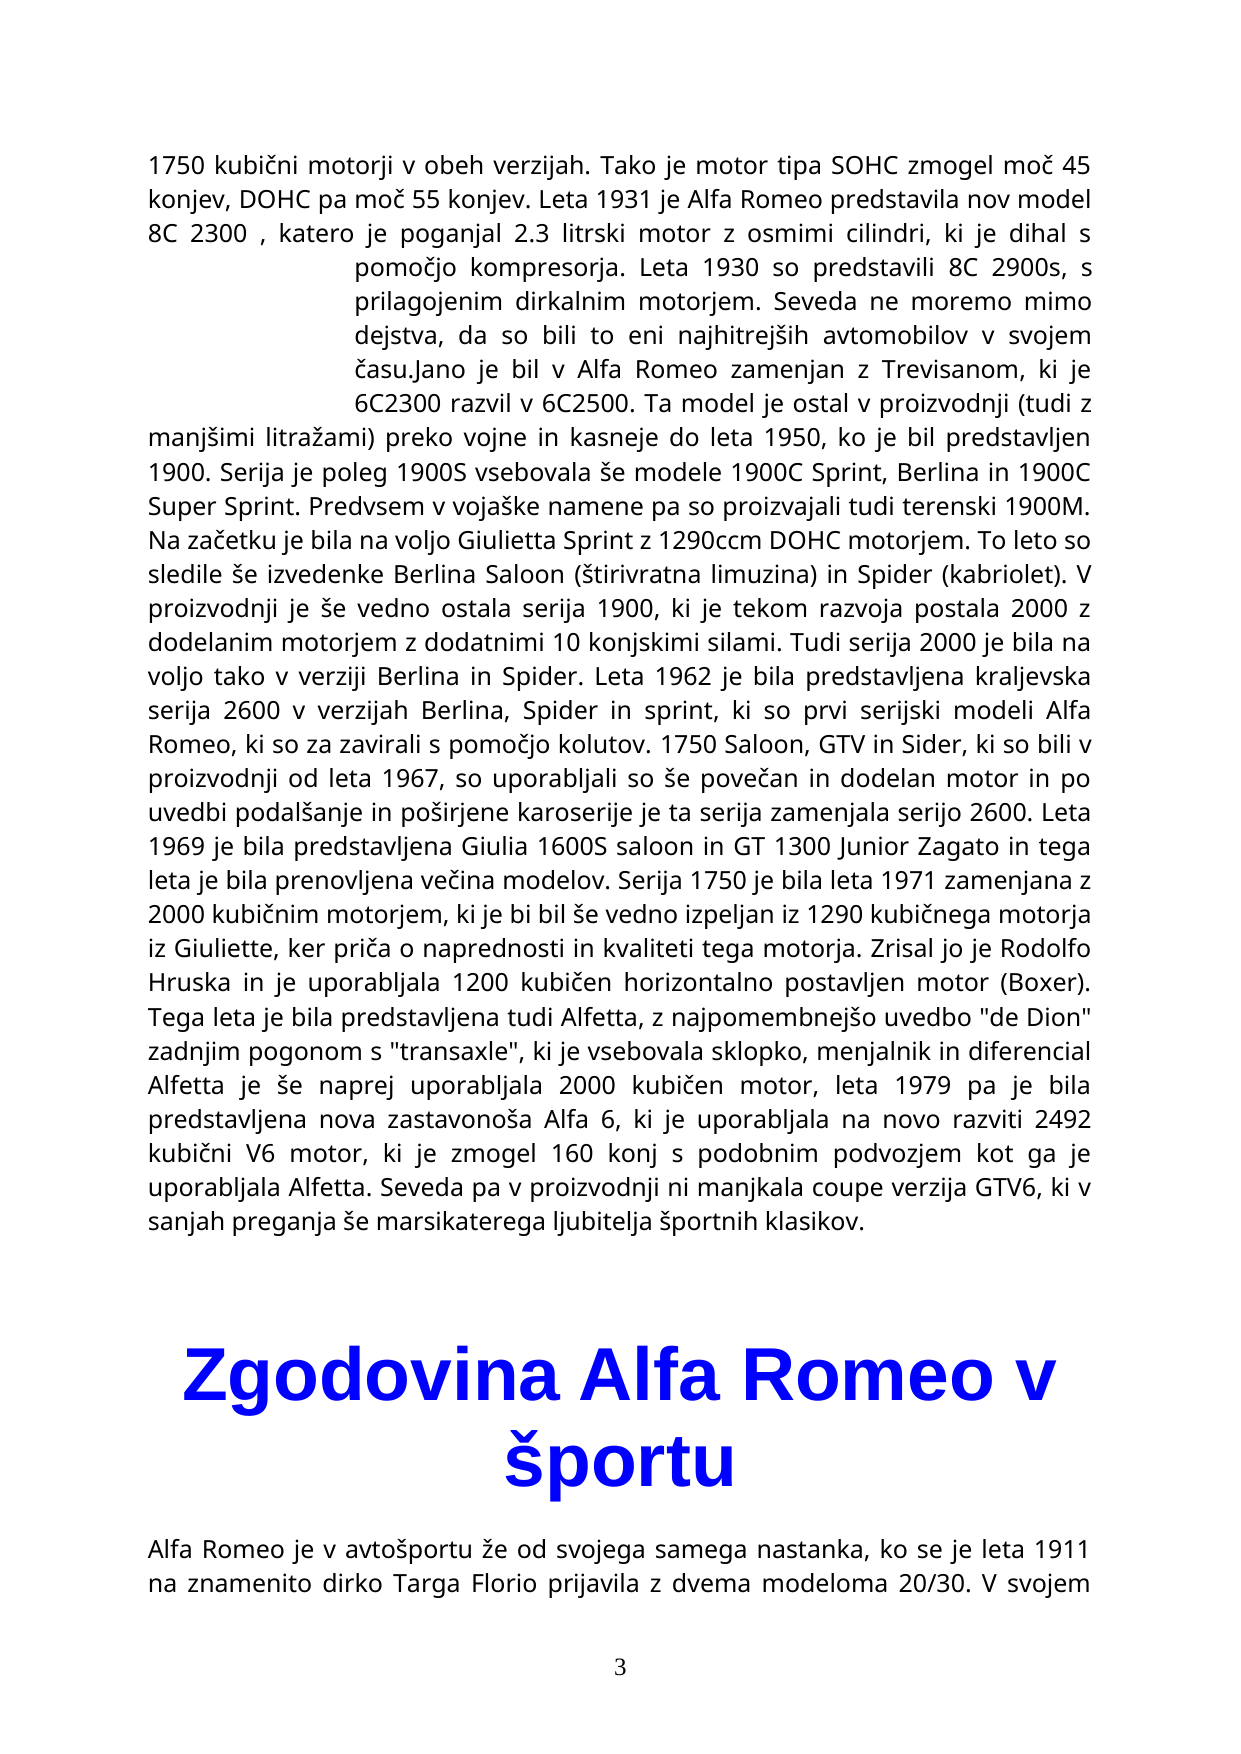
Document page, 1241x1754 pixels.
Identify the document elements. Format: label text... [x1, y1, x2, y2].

text Alfa Romeo je v avtošportu že od svojega samega nastanka, ko se je leta 1911 na znamenito dirko Targa Florio prijavila z dvema modeloma 20/30. V svojem [148, 1532, 1093, 1600]
text 1750 kubični motorji v obeh verzijah. Tako je motor tipa SOHC zmogel moč 45 konjev, DOHC pa moč 55 konjev. Leta 1931 je Alfa Romeo predstavila nov model 8C 2300 , katero je poganjal 2.3 litrski motor z osmimi cilindri, ki je dihal s pomočjo kompresorja. Leta 1930 so predstavili 8C 2900s, s prilagojenim dirkalnim motorjem. Seveda ne moremo mimo dejstva, da so bili to eni najhitrejših avtomobilov v svojem času.Jano je bil v Alfa Romeo zamenjan z Trevisanom, ki je 6C2300 razvil v 6C2500. Ta model je ostal v proizvodnji (tudi z manjšimi litražami) preko vojne in kasneje do leta 1950, ko je bil predstavljen 1900. Serija je poleg 1900S vsebovala še modele 1900C Sprint, Berlina in 1900C Super Sprint. Predvsem v vojaške namene pa so proizvajali tudi terenski 1900M. Na začetku je bila na voljo Giulietta Sprint z 1290ccm DOHC motorjem. To leto so sledile še izvedenke Berlina Saloon (štirivratna limuzina) in Spider (kabriolet). V proizvodnji je še vedno ostala serija 1900, ki je tekom razvoja postala 2000 z dodelanim motorjem z dodatnimi 10 konjskimi silami. Tudi serija 2000 je bila na voljo tako v verziji Berlina in Spider. Leta 1962 je bila predstavljena kraljevska serija 2600 v verzijah Berlina, Spider in sprint, ki so prvi serijski modeli Alfa Romeo, ki so za zavirali s pomočjo kolutov. 1750 Saloon, GTV in Sider, ki so bili v proizvodnji od leta 1967, so uporabljali so še povečan in dodelan motor in po uvedbi podalšanje in poširjene karoserije je ta serija zamenjala serijo 2600. Leta 1969 je bila predstavljena Giulia 1600S saloon in GT 1300 Junior Zagato in tega leta je bila prenovljena večina modelov. Serija 1750 je bila leta 1971 zamenjana z 2000 kubičnim motorjem, ki je bi bil še vedno izpeljan iz 1290 kubičnega motorja iz Giuliette, ker priča o naprednosti in kvaliteti tega motorja. Zrisal jo je Rodolfo Hruska in je uporabljala 1200 kubičen horizontalno postavljen motor (Boxer). Tega leta je bila predstavljena tudi Alfetta, z najpomembnejšo uvedbo "de Dion" zadnjim pogonom s "transaxle", ki je vsebovala sklopko, menjalnik in diferencial Alfetta je še naprej uporabljala 2000 kubičen motor, leta 1979 pa je bila predstavljena nova zastavonoša Alfa 6, ki je uporabljala na novo razviti 2492 kubični V6 motor, ki je zmogel 160 konj s podobnim podvozjem kot ga je uporabljala Alfetta. Seveda pa v proizvodnji ni manjkala coupe verzija GTV6, ki v sanjah preganja še marsikaterega ljubitelja športnih klasikov. [148, 148, 1093, 1238]
subtitle Zgodovina Alfa Romeo v športu [148, 1330, 1093, 1503]
